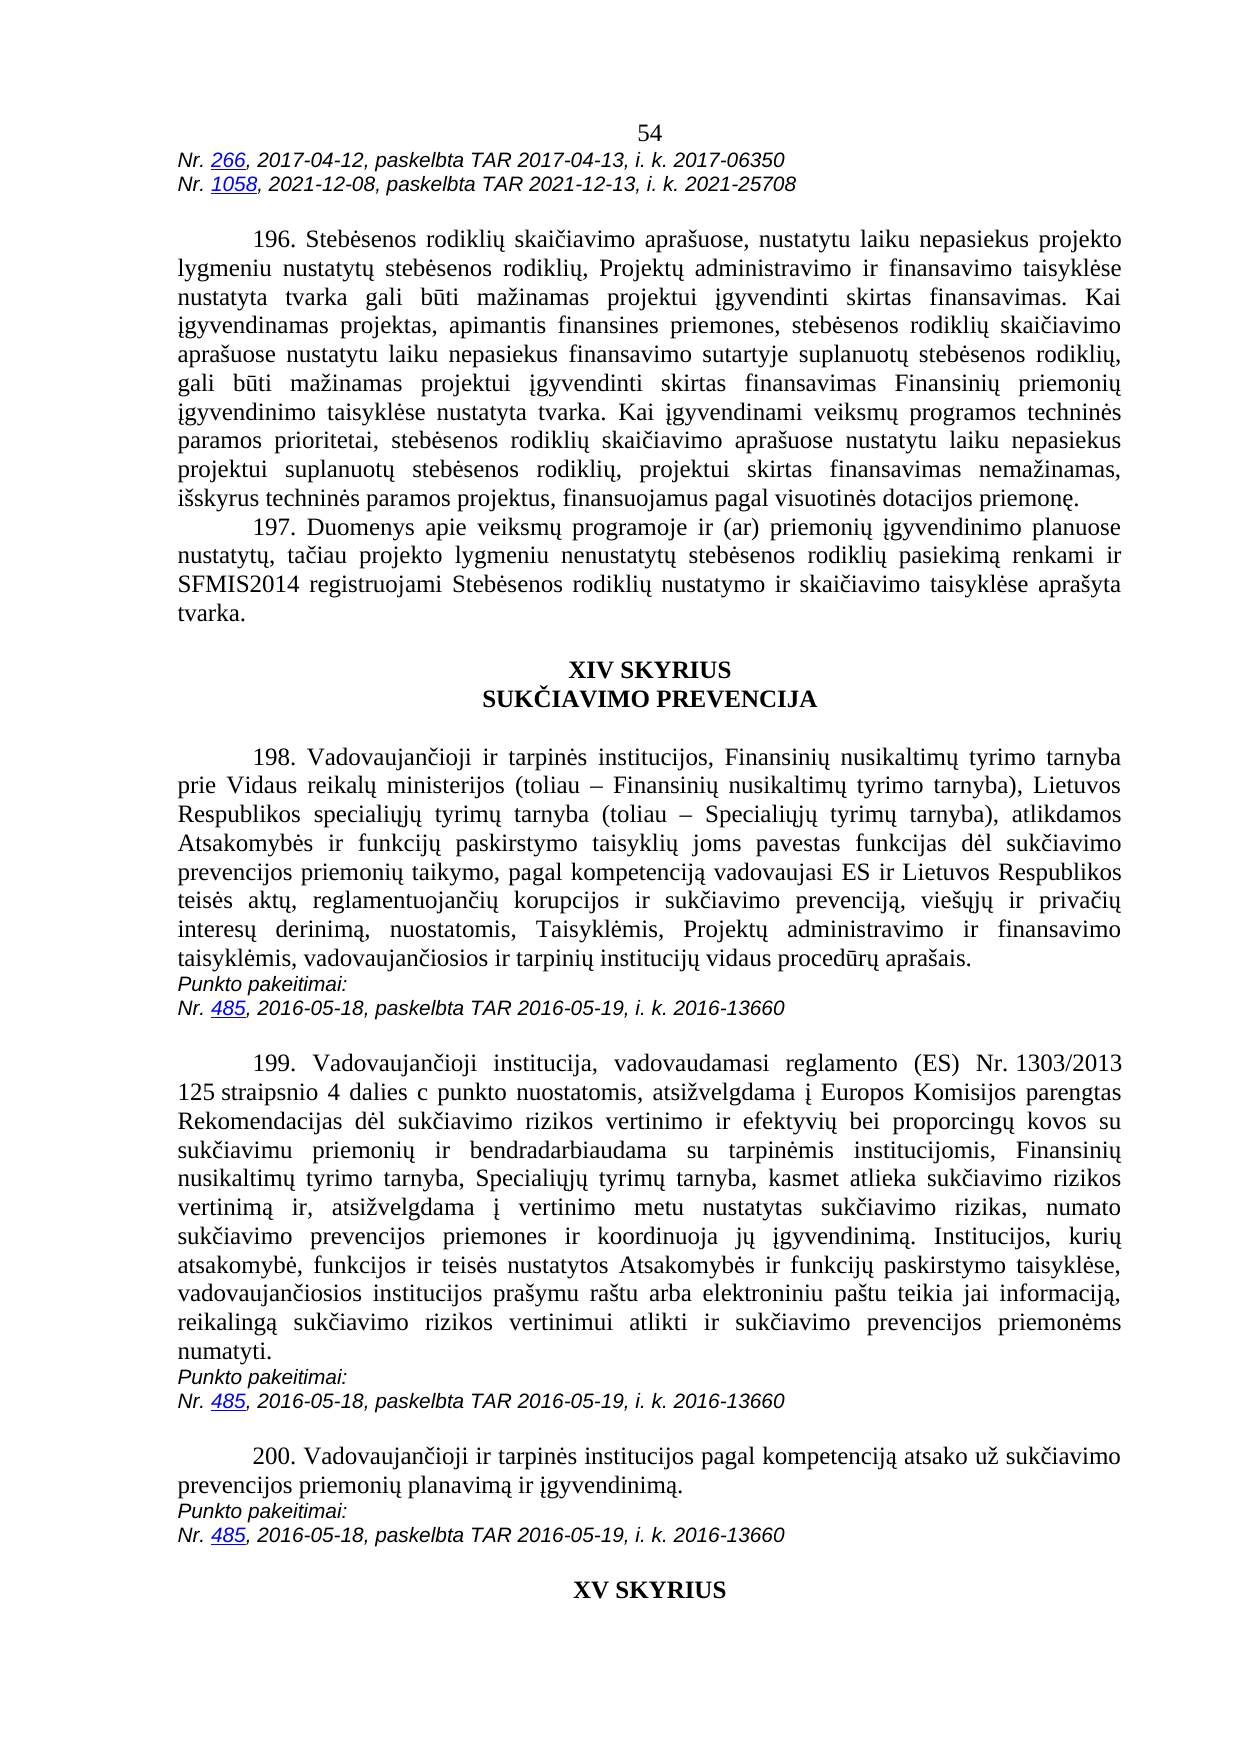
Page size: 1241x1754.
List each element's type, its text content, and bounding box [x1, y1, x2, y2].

text 200. Vadovaujančioji ir tarpinės institucijos pagal kompetenciją atsako už sukčiavimo prevencijos priemonių planavimą ir įgyvendinimą. [177, 1441, 1122, 1499]
text SUKČIAVIMO PREVENCIJA [177, 684, 1122, 713]
text Punkto pakeitimai: [177, 1499, 1122, 1523]
text 197. Duomenys apie veiksmų programoje ir (ar) priemonių įgyvendinimo planuose nustatytų, tačiau projekto lygmeniu nenustatytų stebėsenos rodiklių pasiekimą renkami ir SFMIS2014 registruojami Stebėsenos rodiklių nustatymo ir skaičiavimo taisyklėse aprašyta tvarka. [177, 512, 1122, 627]
text XIV SKYRIUS [177, 656, 1122, 684]
text Nr. 485, 2016-05-18, paskelbta TAR 2016-05-19, i. k. 2016-13660 [177, 1523, 1122, 1547]
text 198. Vadovaujančioji ir tarpinės institucijos, Finansinių nusikaltimų tyrimo tarnyba prie Vidaus reikalų ministerijos (toliau – Finansinių nusikaltimų tyrimo tarnyba), Lietuvos Respublikos specialiųjų tyrimų tarnyba (toliau – Specialiųjų tyrimų tarnyba), atlikdamos Atsakomybės ir funkcijų paskirstymo taisyklių joms pavestas funkcijas dėl sukčiavimo prevencijos priemonių taikymo, pagal kompetenciją vadovaujasi ES ir Lietuvos Respublikos teisės aktų, reglamentuojančių korupcijos ir sukčiavimo prevenciją, viešųjų ir privačių interesų derinimą, nuostatomis, Taisyklėmis, Projektų administravimo ir finansavimo taisyklėmis, vadovaujančiosios ir tarpinių institucijų vidaus procedūrų aprašais. [177, 742, 1122, 972]
text 196. Stebėsenos rodiklių skaičiavimo aprašuose, nustatytu laiku nepasiekus projekto lygmeniu nustatytų stebėsenos rodiklių, Projektų administravimo ir finansavimo taisyklėse nustatyta tvarka gali būti mažinamas projektui įgyvendinti skirtas finansavimas. Kai įgyvendinamas projektas, apimantis finansines priemones, stebėsenos rodiklių skaičiavimo aprašuose nustatytu laiku nepasiekus finansavimo sutartyje suplanuotų stebėsenos rodiklių, gali būti mažinamas projektui įgyvendinti skirtas finansavimas Finansinių priemonių įgyvendinimo taisyklėse nustatyta tvarka. Kai įgyvendinami veiksmų programos techninės paramos prioritetai, stebėsenos rodiklių skaičiavimo aprašuose nustatytu laiku nepasiekus projektui suplanuotų stebėsenos rodiklių, projektui skirtas finansavimas nemažinamas, išskyrus techninės paramos projektus, finansuojamus pagal visuotinės dotacijos priemonę. [177, 224, 1122, 512]
text XV SKYRIUS [177, 1576, 1122, 1604]
text Nr. 485, 2016-05-18, paskelbta TAR 2016-05-19, i. k. 2016-13660 [177, 1389, 1122, 1413]
text Punkto pakeitimai: [177, 1365, 1122, 1389]
text Nr. 485, 2016-05-18, paskelbta TAR 2016-05-19, i. k. 2016-13660 [177, 996, 1122, 1020]
text Nr. 1058, 2021-12-08, paskelbta TAR 2021-12-13, i. k. 2021-25708 [177, 172, 1122, 196]
text Punkto pakeitimai: [177, 972, 1122, 996]
text 199. Vadovaujančioji institucija, vadovaudamasi reglamento (ES) Nr. 1303/2013 125 straipsnio 4 dalies c punkto nuostatomis, atsižvelgdama į Europos Komisijos parengtas Rekomendacijas dėl sukčiavimo rizikos vertinimo ir efektyvių bei proporcingų kovos su sukčiavimu priemonių ir bendradarbiaudama su tarpinėmis institucijomis, Finansinių nusikaltimų tyrimo tarnyba, Specialiųjų tyrimų tarnyba, kasmet atlieka sukčiavimo rizikos vertinimą ir, atsižvelgdama į vertinimo metu nustatytas sukčiavimo rizikas, numato sukčiavimo prevencijos priemones ir koordinuoja jų įgyvendinimą. Institucijos, kurių atsakomybė, funkcijos ir teisės nustatytos Atsakomybės ir funkcijų paskirstymo taisyklėse, vadovaujančiosios institucijos prašymu raštu arba elektroniniu paštu teikia jai informaciją, reikalingą sukčiavimo rizikos vertinimui atlikti ir sukčiavimo prevencijos priemonėms numatyti. [177, 1048, 1122, 1365]
text Nr. 266, 2017-04-12, paskelbta TAR 2017-04-13, i. k. 2017-06350 [177, 148, 1122, 172]
